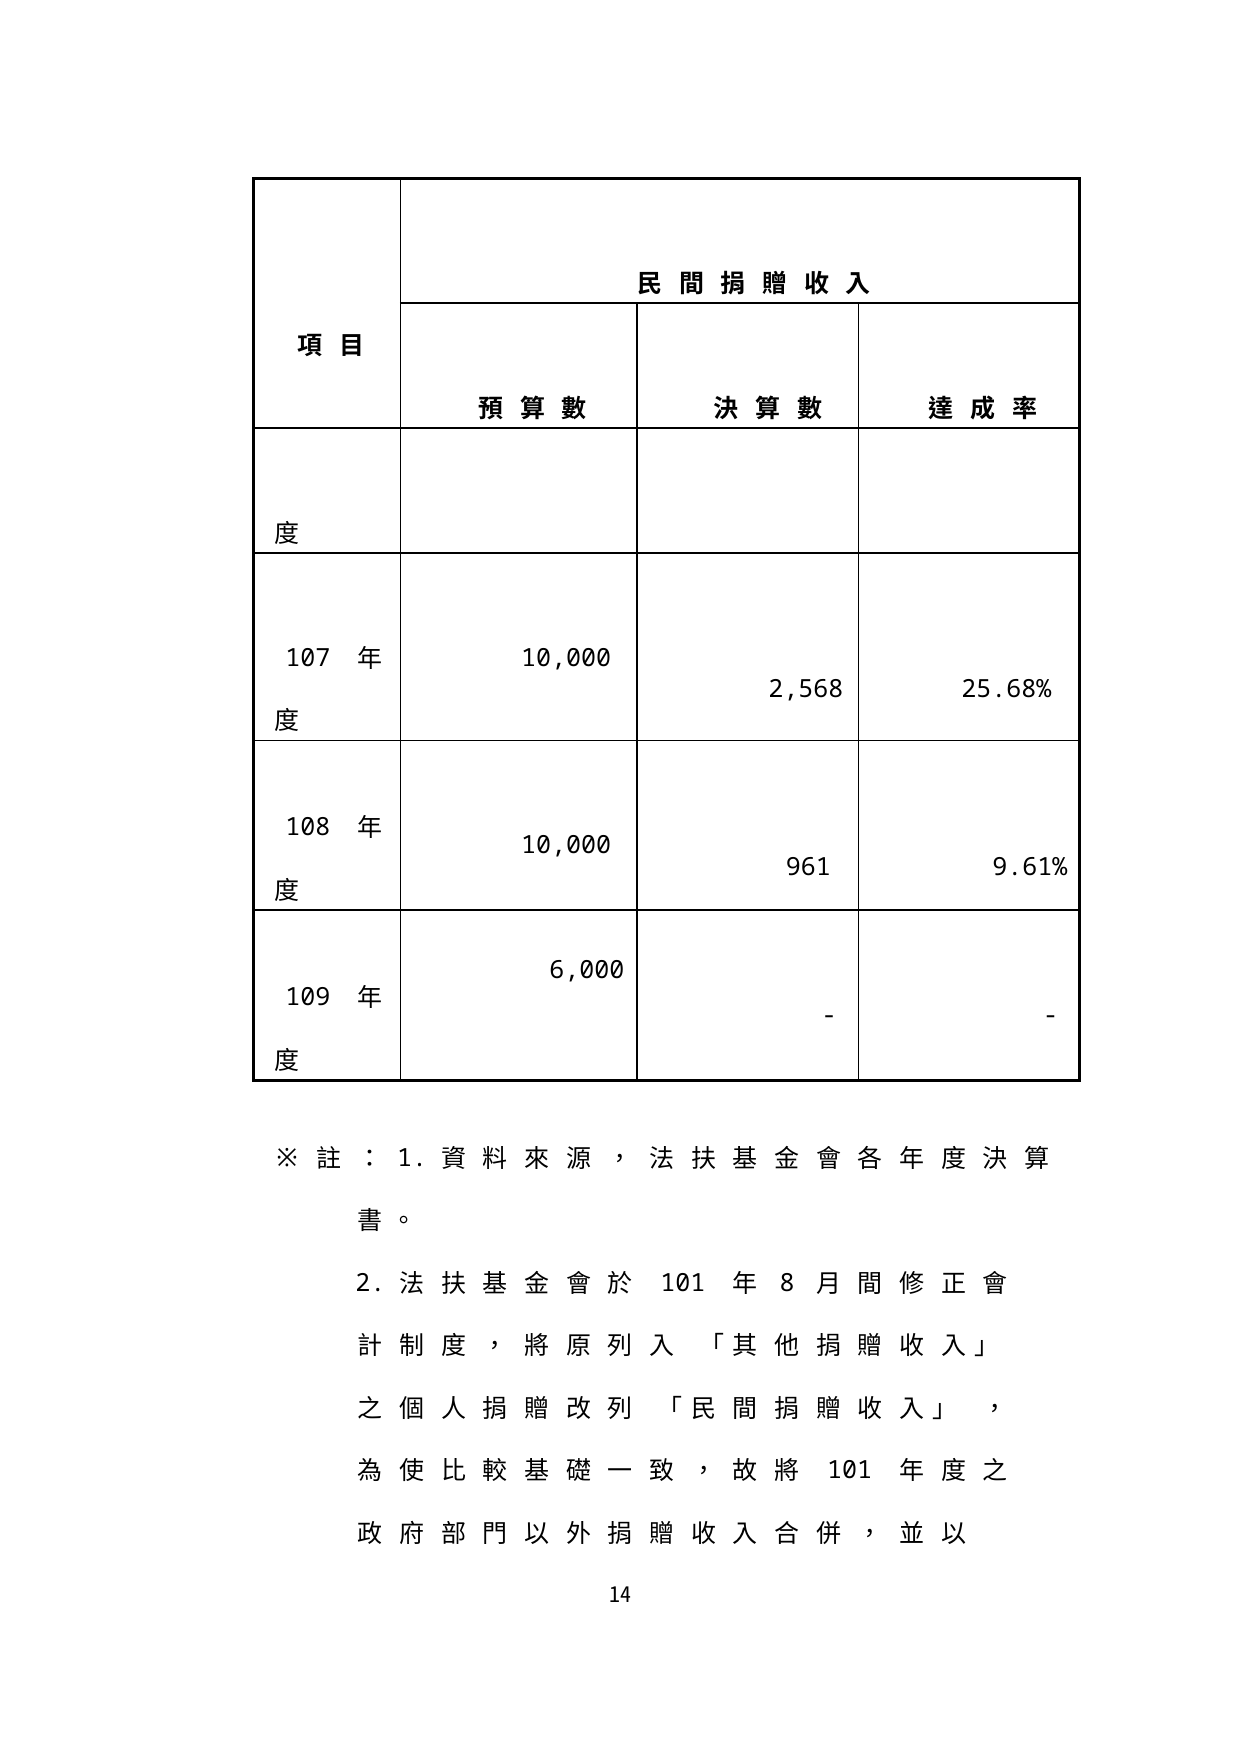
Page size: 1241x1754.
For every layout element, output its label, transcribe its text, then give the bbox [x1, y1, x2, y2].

table_cell 107年度 [255, 554, 400, 740]
table_header 項目 [255, 180, 400, 427]
table_cell 決算數 [638, 304, 858, 427]
table_cell 度 [255, 429, 400, 552]
table_cell [401, 429, 636, 552]
table_cell 961 [638, 741, 858, 909]
table_cell - [859, 911, 1078, 1079]
table_cell [859, 429, 1078, 552]
table_cell 108年度 [255, 741, 400, 909]
table_cell [638, 429, 858, 552]
table_cell 預算數 [401, 304, 636, 427]
text ※註：1.資料來源，法扶基金會各年度決算書。 [241, 1115, 1058, 1240]
table_cell 9.61% [859, 741, 1078, 909]
table_cell 25.68% [859, 554, 1078, 740]
table_cell 10,000 [401, 741, 636, 909]
table_header 民間捐贈收入 [401, 180, 1078, 302]
table_cell 2,568 [638, 554, 858, 740]
table_cell 達成率 [859, 304, 1078, 427]
table_cell 10,000 [401, 554, 636, 740]
table_cell 109年度 [255, 911, 400, 1079]
text 2.法扶基金會於101年8月間修正會計制度，將原列入「其他捐贈收入」之個人捐贈改列「民間捐贈收入」，為使比較基礎一致，故將101年度之政府部門以外捐贈收入合併，並以 [315, 1240, 1050, 1552]
table_cell - [638, 911, 858, 1079]
table_cell 6,000 [401, 911, 636, 1079]
